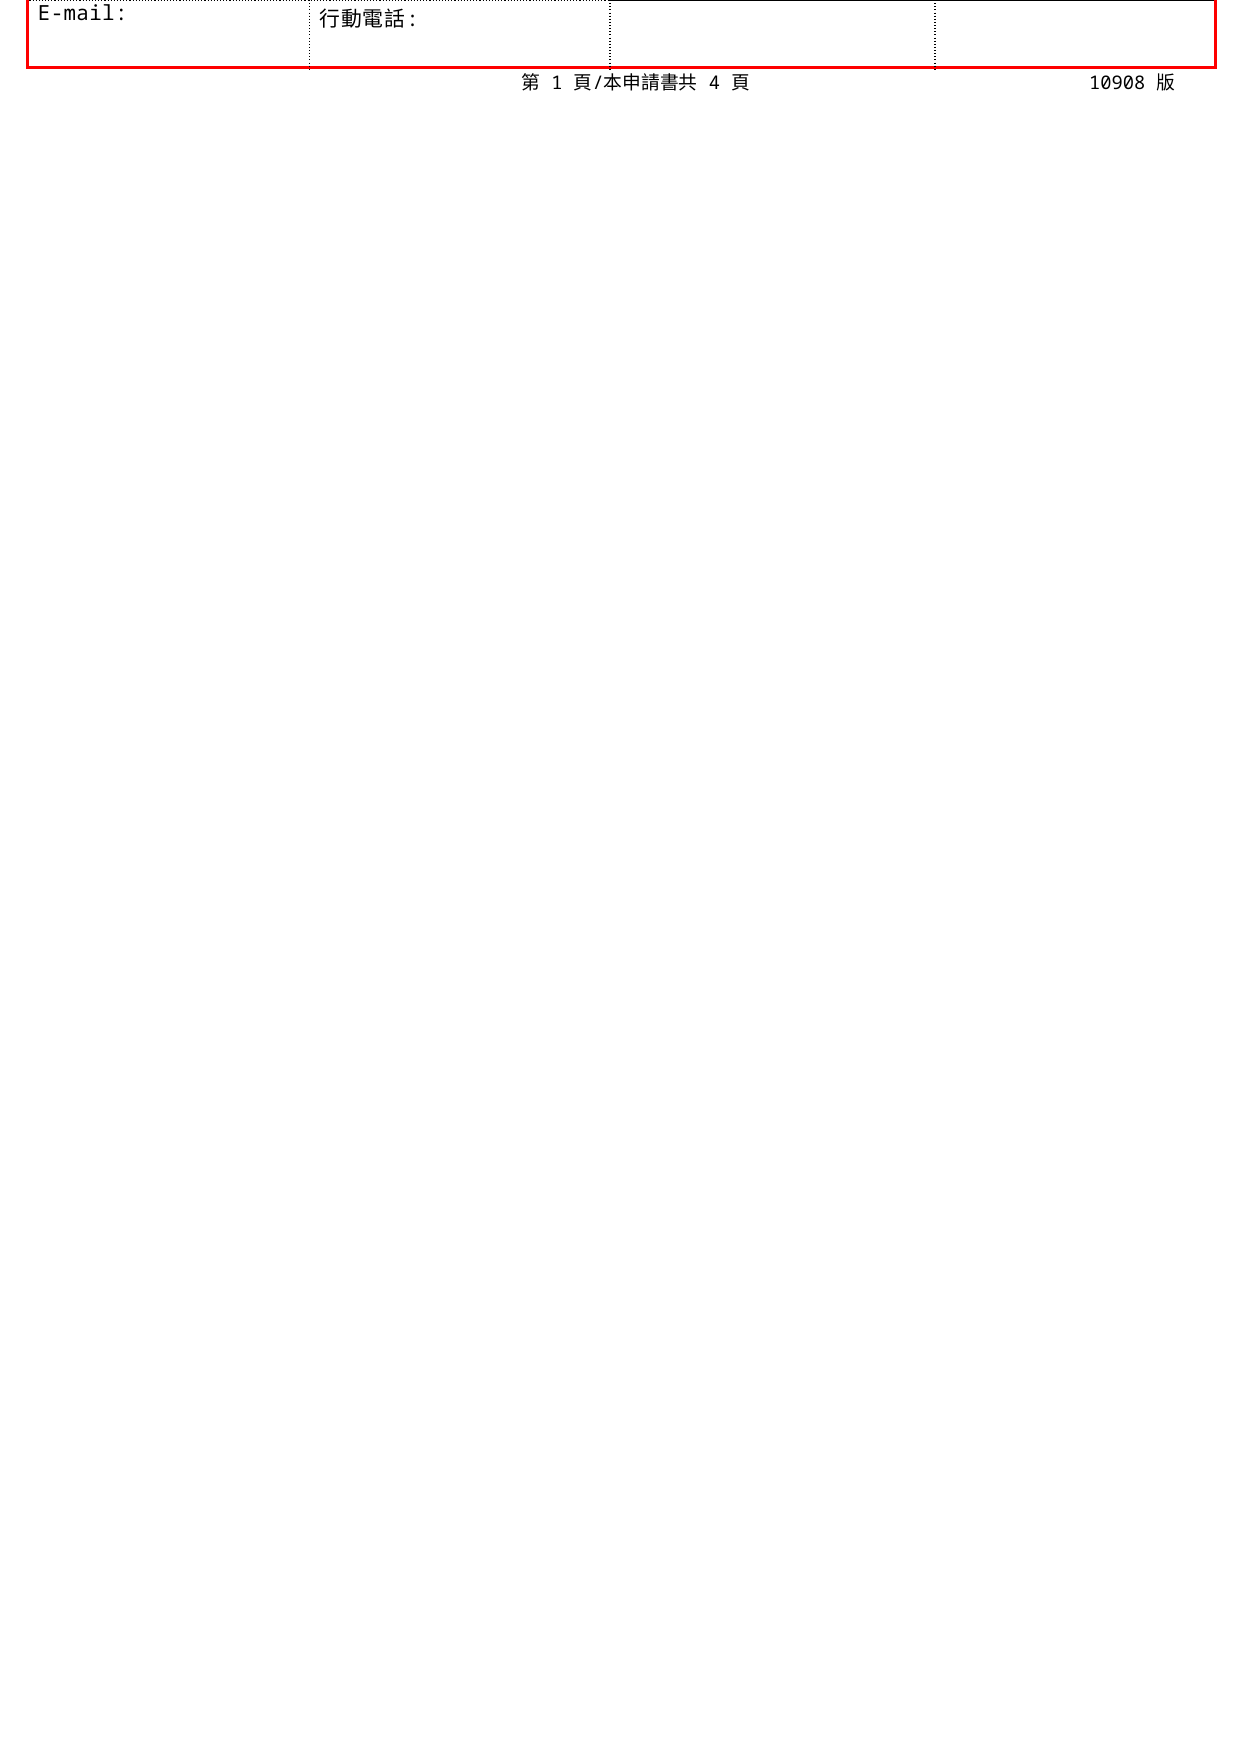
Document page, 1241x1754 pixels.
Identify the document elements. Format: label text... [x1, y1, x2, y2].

table_cell E-mail: [29, 0, 309, 66]
table_cell 行動電話: [309, 0, 610, 66]
text 第 1 頁/本申請書共 4 頁 10908 版 [521, 69, 1240, 95]
table_cell [610, 1, 935, 66]
table_cell [935, 1, 1214, 66]
